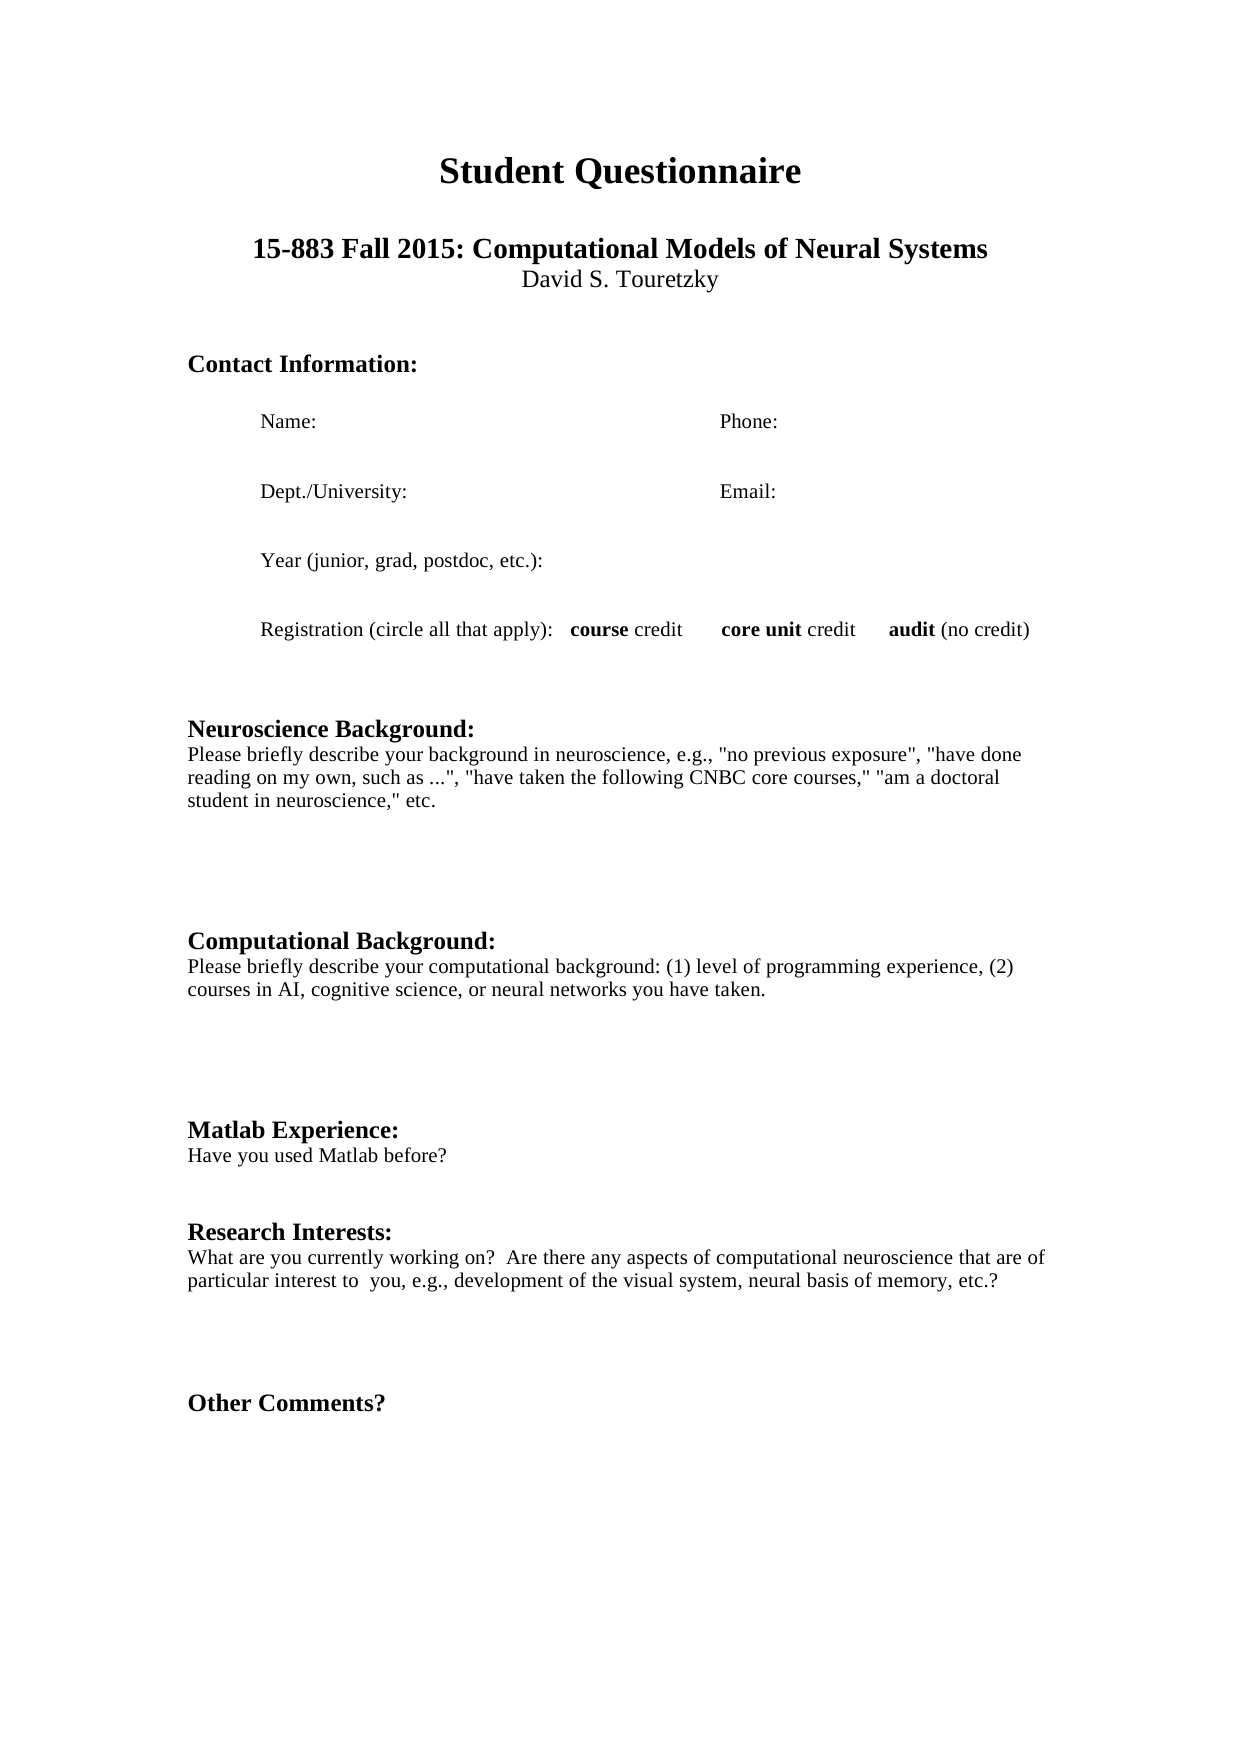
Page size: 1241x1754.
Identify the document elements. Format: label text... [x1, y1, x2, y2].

text Name: Phone: Dept./University: Email: Year (junior, grad, postdoc, etc.): Registration (circle all that apply): course credit core unit credit audit (no credit) [187, 406, 1053, 641]
text 15-883 Fall 2015: Computational Models of Neural Systems [187, 233, 1053, 265]
text Contact Information: [187, 349, 1053, 406]
text Please briefly describe your computational background: (1) level of programming experience, (2) courses in AI, cognitive science, or neural networks you have taken. [187, 955, 1053, 1001]
text Student Questionnaire [187, 150, 1053, 191]
text What are you currently working on? Are there any aspects of computational neuroscience that are of particular interest to you, e.g., development of the visual system, neural basis of memory, etc.? [187, 1246, 1053, 1292]
text Please briefly describe your background in neuroscience, e.g., "no previous exposure", "have done reading on my own, such as ...", "have taken the following CNBC core courses," "am a doctoral student in neuroscience," etc. [187, 743, 1053, 812]
text Other Comments? [187, 1389, 1053, 1417]
text Computational Background: [187, 927, 1053, 955]
text Research Interests: [187, 1218, 1053, 1246]
text David S. Touretzky [187, 265, 1053, 293]
text Matlab Experience: [187, 1116, 1053, 1144]
text Have you used Matlab before? [187, 1144, 1053, 1167]
text Neuroscience Background: [187, 715, 1053, 743]
